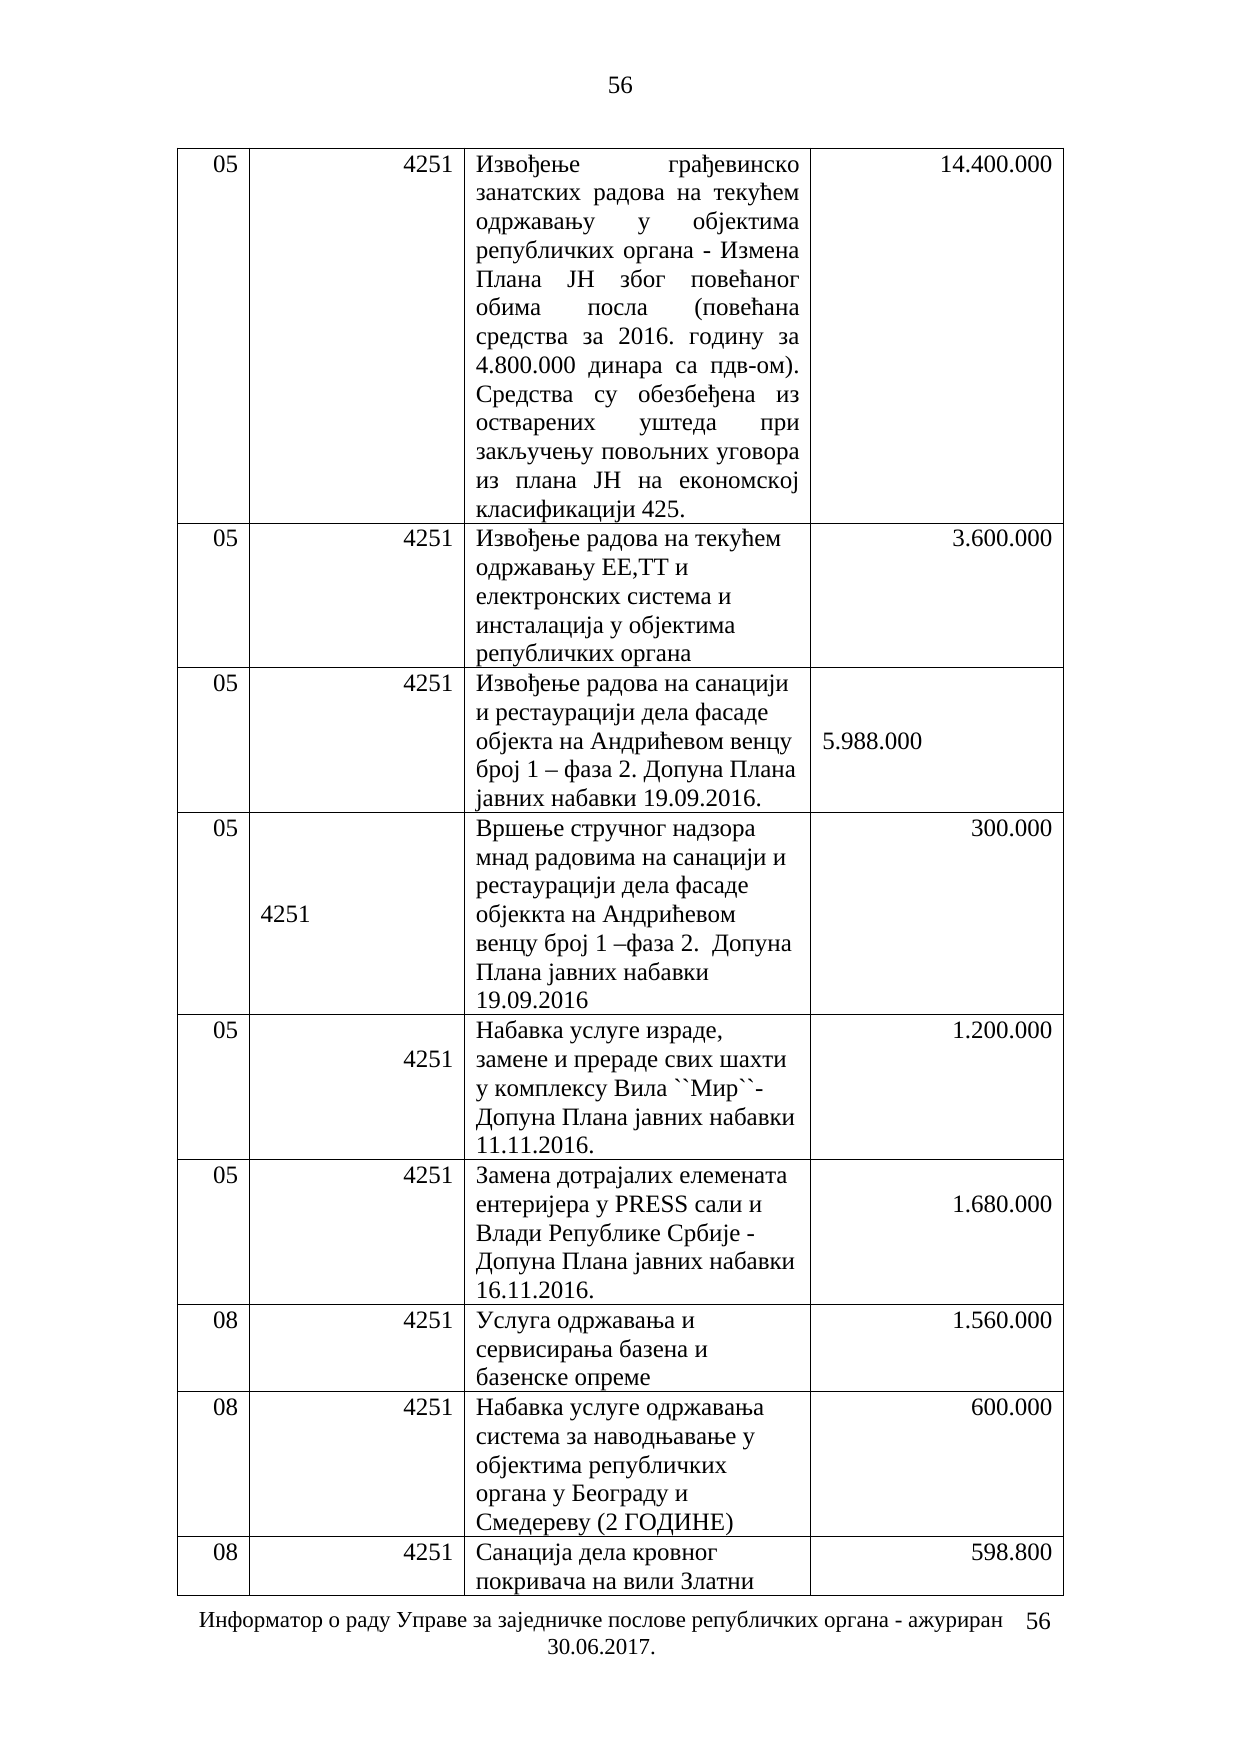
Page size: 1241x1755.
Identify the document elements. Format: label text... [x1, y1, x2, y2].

table_cell 4251 [250, 1015, 464, 1159]
table_cell 05 [178, 524, 249, 667]
table_cell 4251 [250, 813, 464, 1014]
table_cell Извођење радова на санацији и рестаурацији дела фасаде објекта на Андрићевом венцу број 1 – фаза 2. Допуна Плана јавних набавки 19.09.2016. [465, 668, 810, 812]
table_cell Извођење радова на текућем одржавању ЕЕ,ТТ и електронских система и инсталација у објектима републичких органа [465, 524, 810, 667]
table_cell Вршење стручног надзора мнад радовима на санацији и рестаурацији дела фасаде објеккта на Андрићевом венцу број 1 –фаза 2. Допуна Плана јавних набавки 19.09.2016 [465, 813, 810, 1014]
table_cell 4251 [250, 668, 464, 812]
table_cell 08 [178, 1537, 249, 1594]
table_cell 1.560.000 [811, 1305, 1063, 1391]
table_cell 05 [178, 813, 249, 1014]
table_cell Извођење грађевинско занатских радова на текућем одржавању у објектима републичких органа - Измена Плана ЈН због повећаног обима посла (повећана средства за 2016. годину за 4.800.000 динара са пдв-ом). Средства су обезбеђена из остварених уштеда при закључењу повољних уговора из плана ЈН на економској класификацији 425. [465, 149, 810, 522]
table_cell 600.000 [811, 1392, 1063, 1536]
table_cell Набавка услуге одржавања система за наводњавање у објектима републичких органа у Београду и Смедереву (2 ГОДИНЕ) [465, 1392, 810, 1536]
table_cell 3.600.000 [811, 524, 1063, 667]
table_cell 4251 [250, 1537, 464, 1594]
table_cell 05 [178, 149, 249, 522]
table_cell Набавка услуге израде, замене и прераде свих шахти у комплексу Вила ``Мир``- Допуна Плана јавних набавки 11.11.2016. [465, 1015, 810, 1159]
table_cell Замена дотрајалих елемената ентеријера у PRESS сали и Влади Републике Србије - Допуна Плана јавних набавки 16.11.2016. [465, 1160, 810, 1304]
table_cell 4251 [250, 149, 464, 522]
table_cell 4251 [250, 1305, 464, 1391]
table_cell 1.200.000 [811, 1015, 1063, 1159]
table_cell Санација дела кровног покривача на вили Златни [465, 1537, 810, 1594]
table_cell 1.680.000 [811, 1160, 1063, 1304]
table_cell 08 [178, 1392, 249, 1536]
table_cell Услуга одржавања и сервисирања базена и базенске опреме [465, 1305, 810, 1391]
table_cell 14.400.000 [811, 149, 1063, 522]
table_cell 4251 [250, 524, 464, 667]
table_cell 4251 [250, 1392, 464, 1536]
table_cell 05 [178, 668, 249, 812]
table_cell 4251 [250, 1160, 464, 1304]
table_cell 598.800 [811, 1537, 1063, 1594]
table_cell 05 [178, 1015, 249, 1159]
table_cell 300.000 [811, 813, 1063, 1014]
table_cell 5.988.000 [811, 668, 1063, 812]
table_cell 08 [178, 1305, 249, 1391]
table_cell 05 [178, 1160, 249, 1304]
